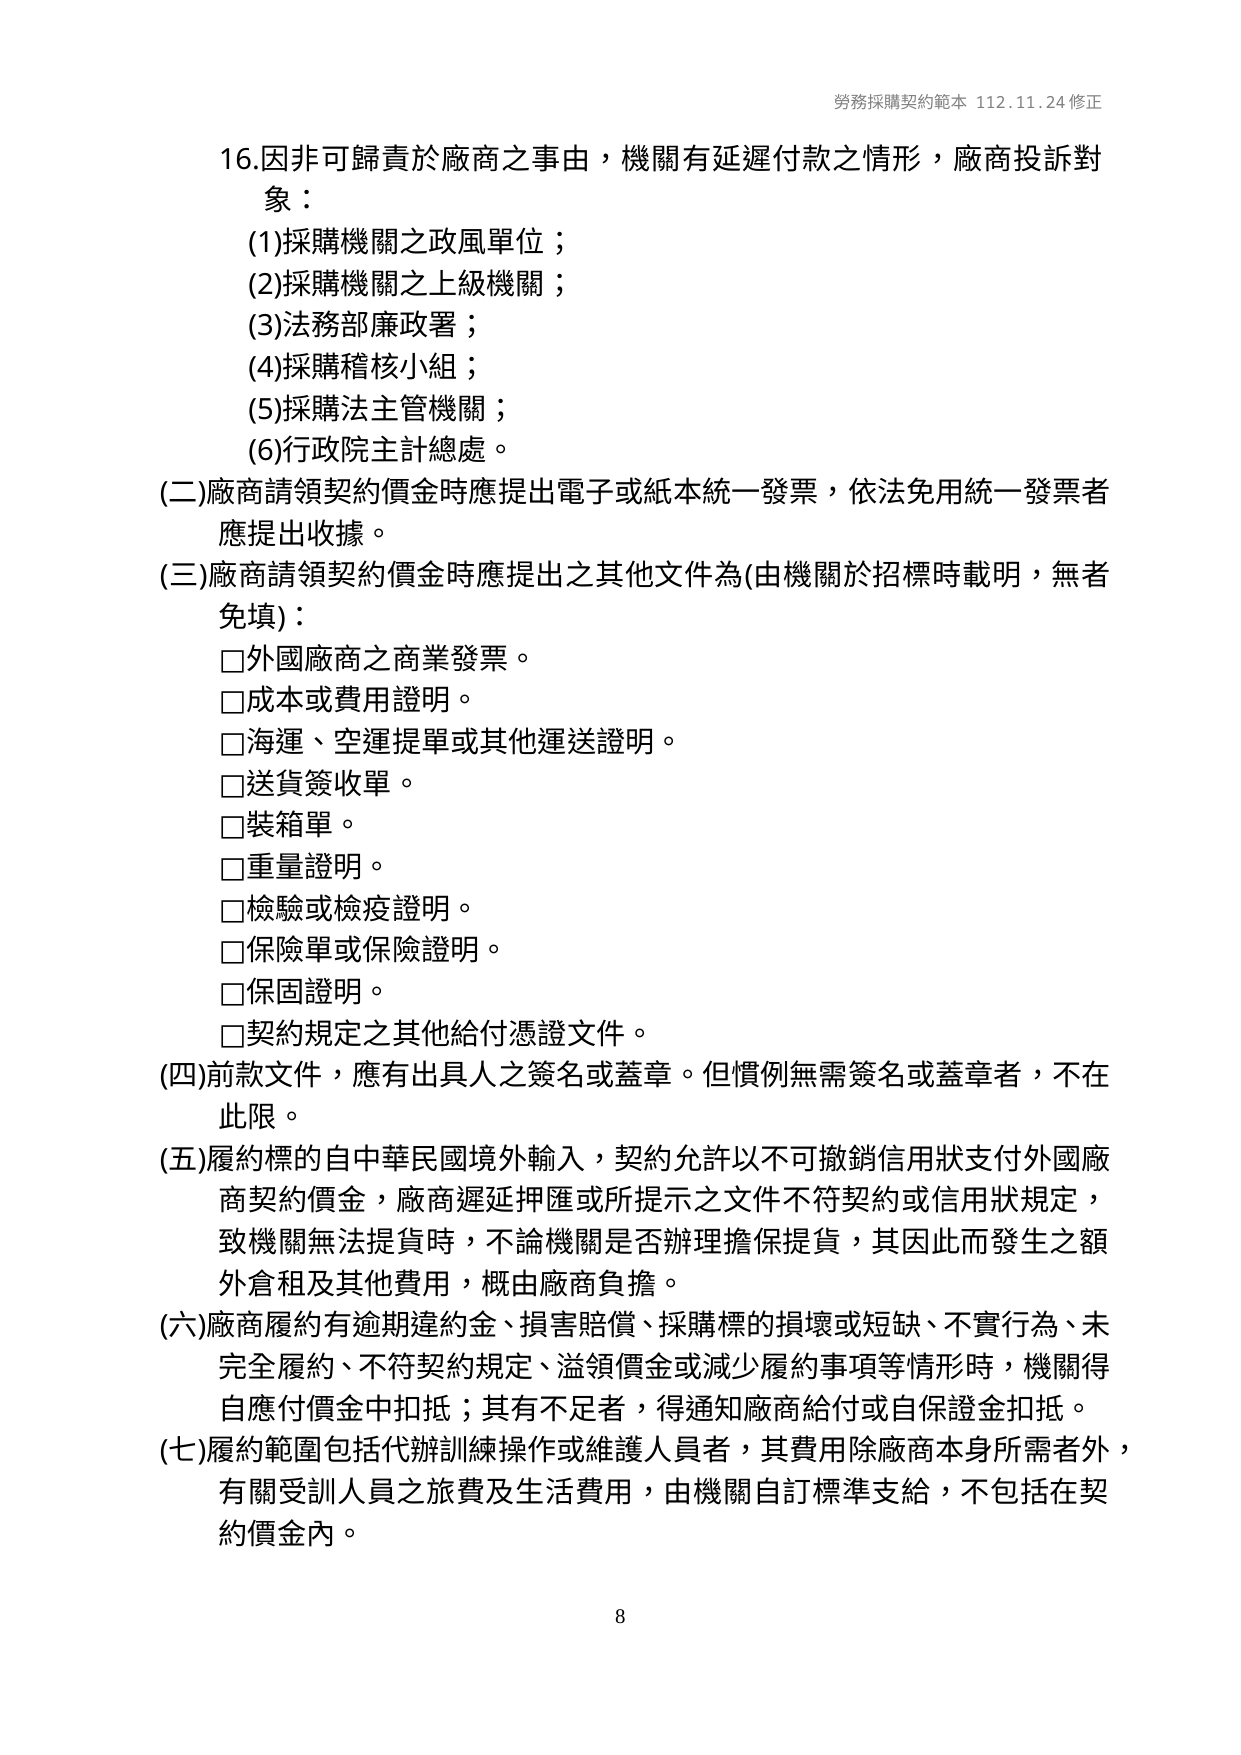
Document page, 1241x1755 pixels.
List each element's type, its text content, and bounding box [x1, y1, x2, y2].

text (4)採購稽核小組； [248, 344, 1110, 386]
text (2)採購機關之上級機關； [248, 261, 1110, 302]
text (三)廠商請領契約價金時應提出之其他文件為(由機關於招標時載明，無者免填)： [159, 552, 1110, 636]
text (五)履約標的自中華民國境外輸入，契約允許以不可撤銷信用狀支付外國廠商契約價金，廠商遲延押匯或所提示之文件不符契約或信用狀規定，致機關無法提貨時，不論機關是否辦理擔保提貨，其因此而發生之額外倉租及其他費用，概由廠商負擔。 [159, 1136, 1110, 1302]
text □保險單或保險證明。 [218, 927, 1104, 969]
text □外國廠商之商業發票。 [218, 636, 1104, 677]
text (6)行政院主計總處。 [248, 427, 1110, 469]
text (3)法務部廉政署； [248, 302, 1110, 344]
text (四)前款文件，應有出具人之簽名或蓋章。但慣例無需簽名或蓋章者，不在此限。 [159, 1052, 1110, 1136]
text 16.因非可歸責於廠商之事由，機關有延遲付款之情形，廠商投訴對象： [218, 136, 1104, 219]
text □契約規定之其他給付憑證文件。 [218, 1011, 1104, 1052]
text (5)採購法主管機關； [248, 386, 1110, 427]
text □保固證明。 [218, 969, 1104, 1011]
text □檢驗或檢疫證明。 [218, 886, 1104, 927]
text □送貨簽收單。 [218, 761, 1104, 802]
text (七)履約範圍包括代辦訓練操作或維護人員者，其費用除廠商本身所需者外，有關受訓人員之旅費及生活費用，由機關自訂標準支給，不包括在契約價金內。 [159, 1427, 1110, 1552]
text (二)廠商請領契約價金時應提出電子或紙本統一發票，依法免用統一發票者應提出收據。 [159, 469, 1110, 552]
text □重量證明。 [218, 844, 1104, 886]
text □海運、空運提單或其他運送證明。 [218, 719, 1104, 761]
text (六)廠商履約有逾期違約金、損害賠償、採購標的損壞或短缺、不實行為、未完全履約、不符契約規定、溢領價金或減少履約事項等情形時，機關得自應付價金中扣抵；其有不足者，得通知廠商給付或自保證金扣抵。 [159, 1302, 1110, 1427]
text (1)採購機關之政風單位； [248, 219, 1110, 261]
text □裝箱單。 [218, 802, 1104, 844]
text □成本或費用證明。 [218, 677, 1104, 719]
